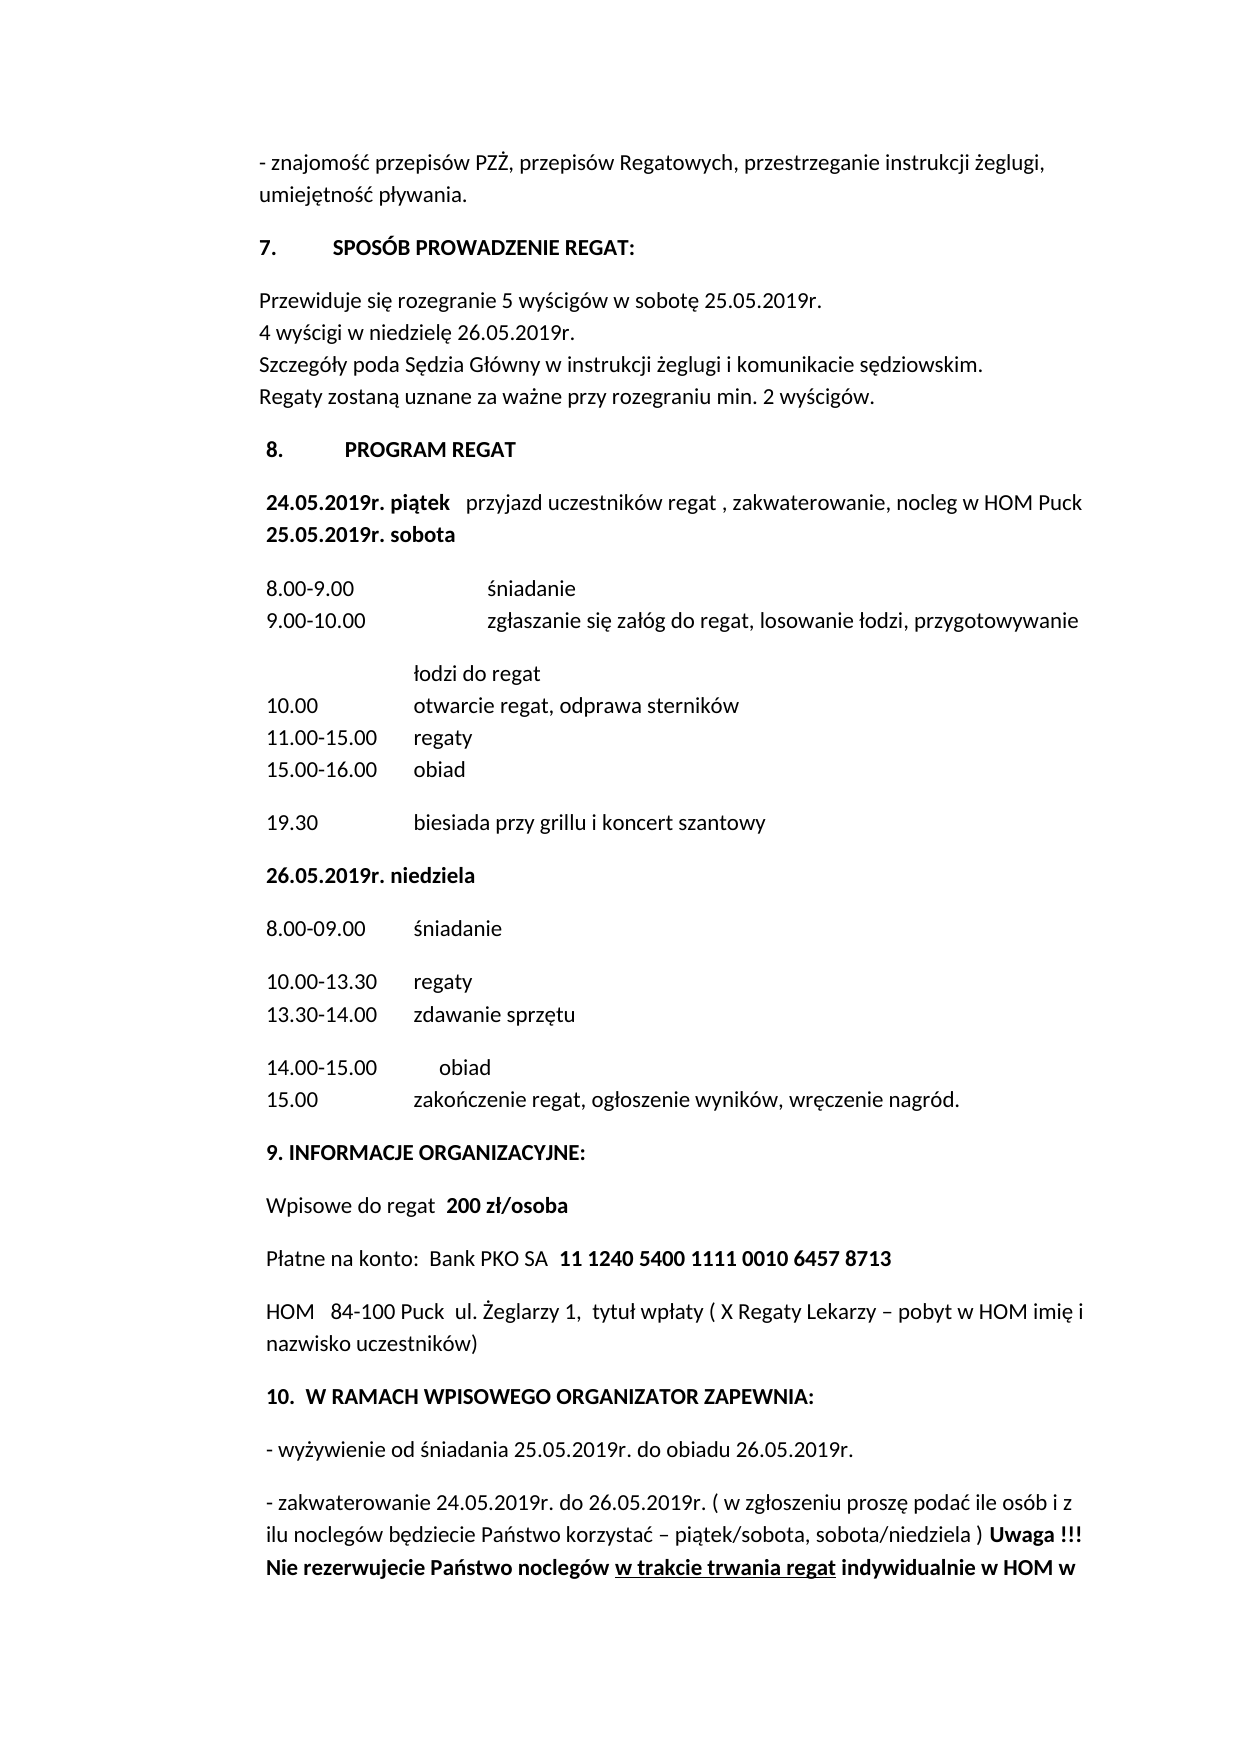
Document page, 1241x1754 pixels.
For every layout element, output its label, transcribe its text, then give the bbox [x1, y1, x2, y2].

list 19.30 biesiada przy grillu i koncert szantowy [266, 808, 1093, 836]
list Płatne na konto: Bank PKO SA 11 1240 5400 1111 0010 6457 8713 [266, 1244, 1093, 1272]
list 8.00-9.00 śniadanie 9.00-10.00 zgłaszanie się załóg do regat, losowanie łodzi, przygotowywanie [266, 574, 1093, 634]
text 9. INFORMACJE ORGANIZACYJNE: [192, 1138, 1093, 1166]
list 8.00-09.00 śniadanie [266, 914, 1093, 942]
list HOM 84-100 Puck ul. Żeglarzy 1, tytuł wpłaty ( X Regaty Lekarzy – pobyt w HOM imię i nazwisko uczestników) [266, 1297, 1093, 1357]
list 26.05.2019r. niedziela [266, 861, 1093, 889]
list - wyżywienie od śniadania 25.05.2019r. do obiadu 26.05.2019r. [266, 1435, 1093, 1463]
list - znajomość przepisów PZŻ, przepisów Regatowych, przestrzeganie instrukcji żeglugi, umiejętność pływania. [259, 148, 1093, 208]
list Wpisowe do regat 200 zł/osoba [266, 1191, 1093, 1219]
list łodzi do regat 10.00 otwarcie regat, odprawa sterników 11.00-15.00 regaty 15.00-16.00 obiad [266, 659, 1093, 783]
list 7. SPOSÓB PROWADZENIE REGAT: [259, 233, 1093, 261]
list - zakwaterowanie 24.05.2019r. do 26.05.2019r. ( w zgłoszeniu proszę podać ile osób i z ilu noclegów będziecie Państwo korzystać – piątek/sobota, sobota/niedziela ) Uwaga !!! Nie rezerwujecie Państwo noclegów w trakcie trwania regat indywidualnie w HOM w [266, 1488, 1093, 1581]
list 10.00-13.30 regaty 13.30-14.00 zdawanie sprzętu [266, 967, 1093, 1028]
list 8. PROGRAM REGAT [266, 435, 1093, 463]
list Przewiduje się rozegranie 5 wyścigów w sobotę 25.05.2019r. 4 wyścigi w niedzielę 26.05.2019r. Szczegóły poda Sędzia Główny w instrukcji żeglugi i komunikacie sędziowskim. Regaty zostaną uznane za ważne przy rozegraniu min. 2 wyścigów. [221, 286, 1093, 410]
list 14.00-15.00 obiad 15.00 zakończenie regat, ogłoszenie wyników, wręczenie nagród. [266, 1053, 1093, 1113]
list 24.05.2019r. piątek przyjazd uczestników regat , zakwaterowanie, nocleg w HOM Puck 25.05.2019r. sobota [266, 488, 1093, 549]
list 10. W RAMACH WPISOWEGO ORGANIZATOR ZAPEWNIA: [266, 1382, 1093, 1410]
